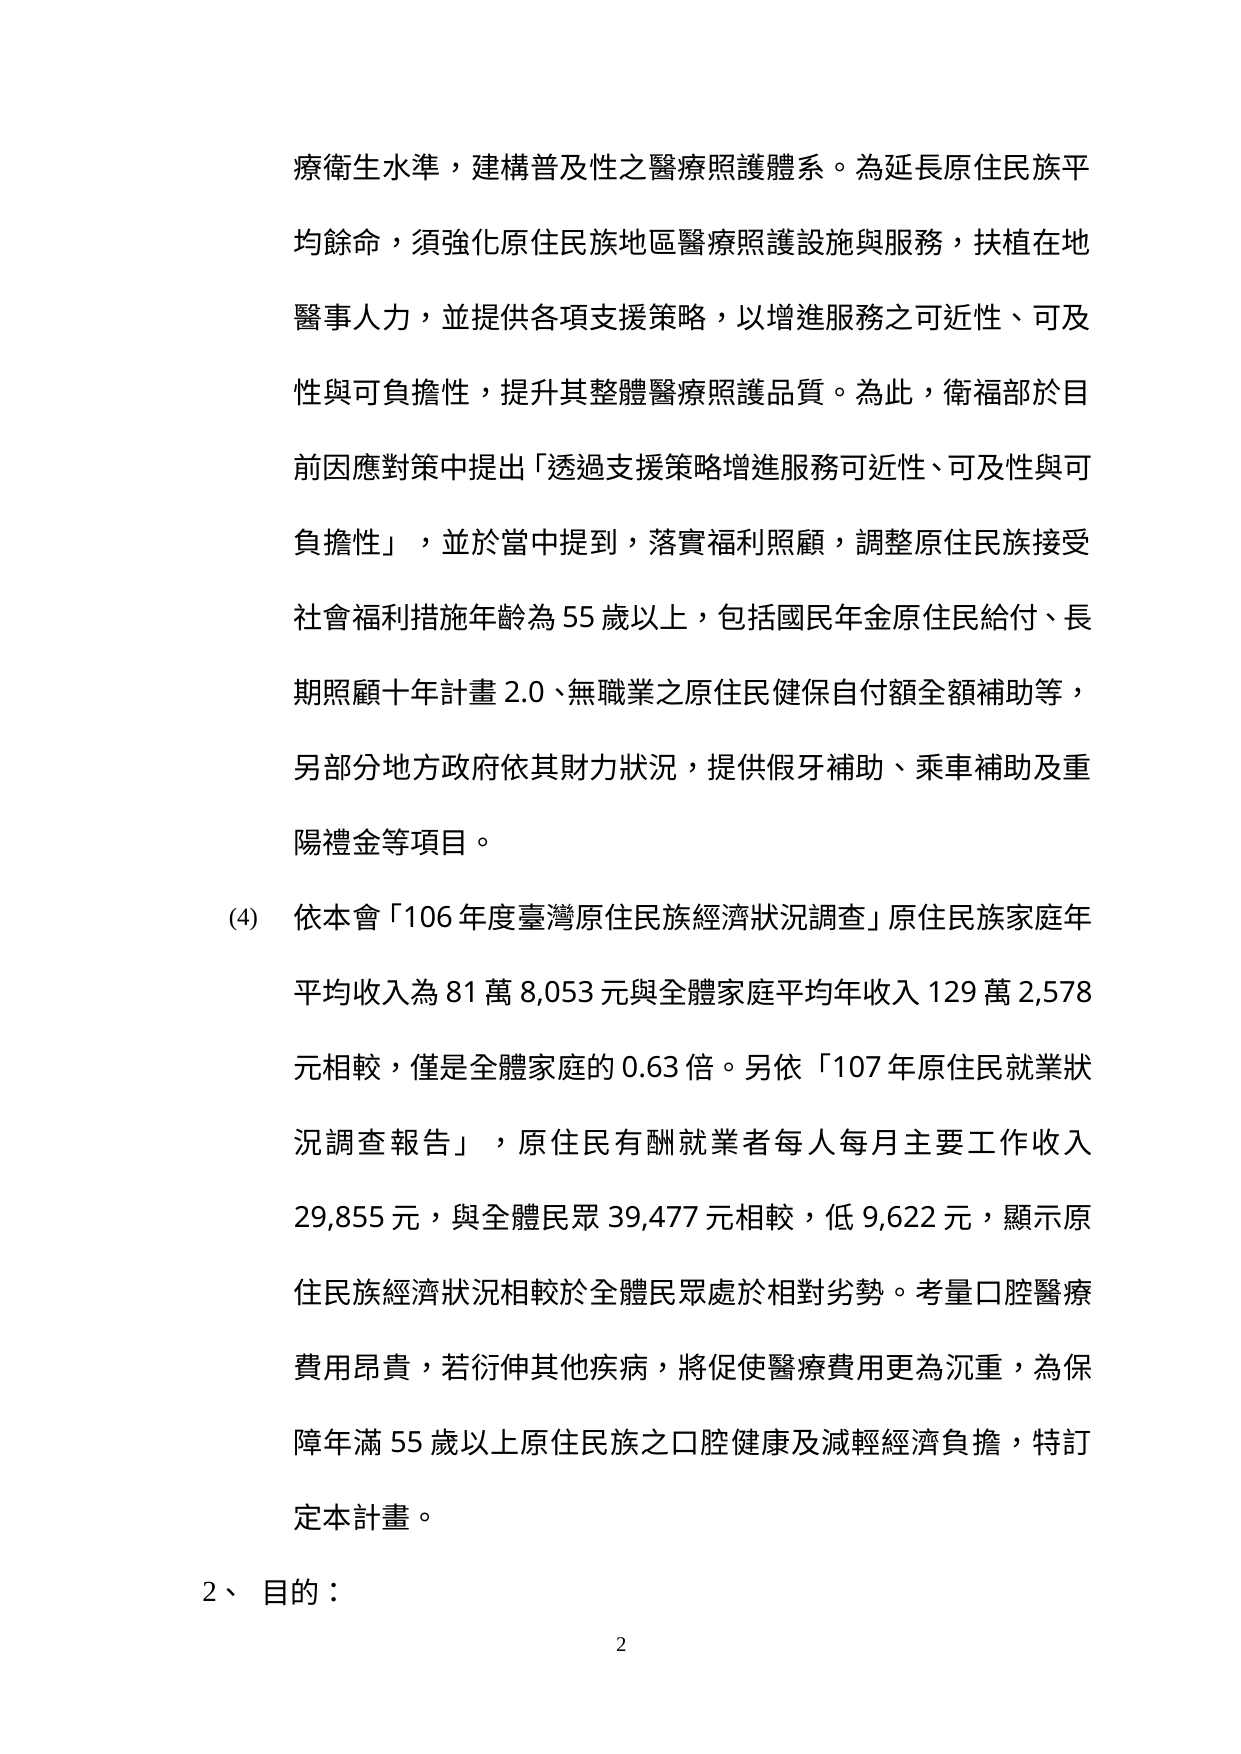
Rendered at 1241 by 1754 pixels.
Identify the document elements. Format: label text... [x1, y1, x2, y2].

list 療衛生水準，建構普及性之醫療照護體系。為延長原住民族平均餘命，須強化原住民族地區醫療照護設施與服務，扶植在地醫事人力，並提供各項支援策略，以增進服務之可近性、可及性與可負擔性，提升其整體醫療照護品質。為此，衛福部於目前因應對策中提出「透過支援策略增進服務可近性、可及性與可負擔性」，並於當中提到，落實福利照顧，調整原住民族接受社會福利措施年齡為55歲以上，包括國民年金原住民給付、長期照顧十年計畫2.0、無職業之原住民健保自付額全額補助等，另部分地方政府依其財力狀況，提供假牙補助、乘車補助及重陽禮金等項目。 [228, 122, 1093, 872]
list 依本會「106年度臺灣原住民族經濟狀況調查」原住民族家庭年平均收入為81萬8,053元與全體家庭平均年收入129萬2,578元相較，僅是全體家庭的0.63倍。另依「107年原住民就業狀況調查報告」，原住民有酬就業者每人每月主要工作收入29,855元，與全體民眾39,477元相較，低9,622元，顯示原住民族經濟狀況相較於全體民眾處於相對劣勢。考量口腔醫療費用昂貴，若衍伸其他疾病，將促使醫療費用更為沉重，為保障年滿55歲以上原住民族之口腔健康及減輕經濟負擔，特訂定本計畫。 [228, 872, 1093, 1547]
list 目的： [202, 1547, 1093, 1622]
